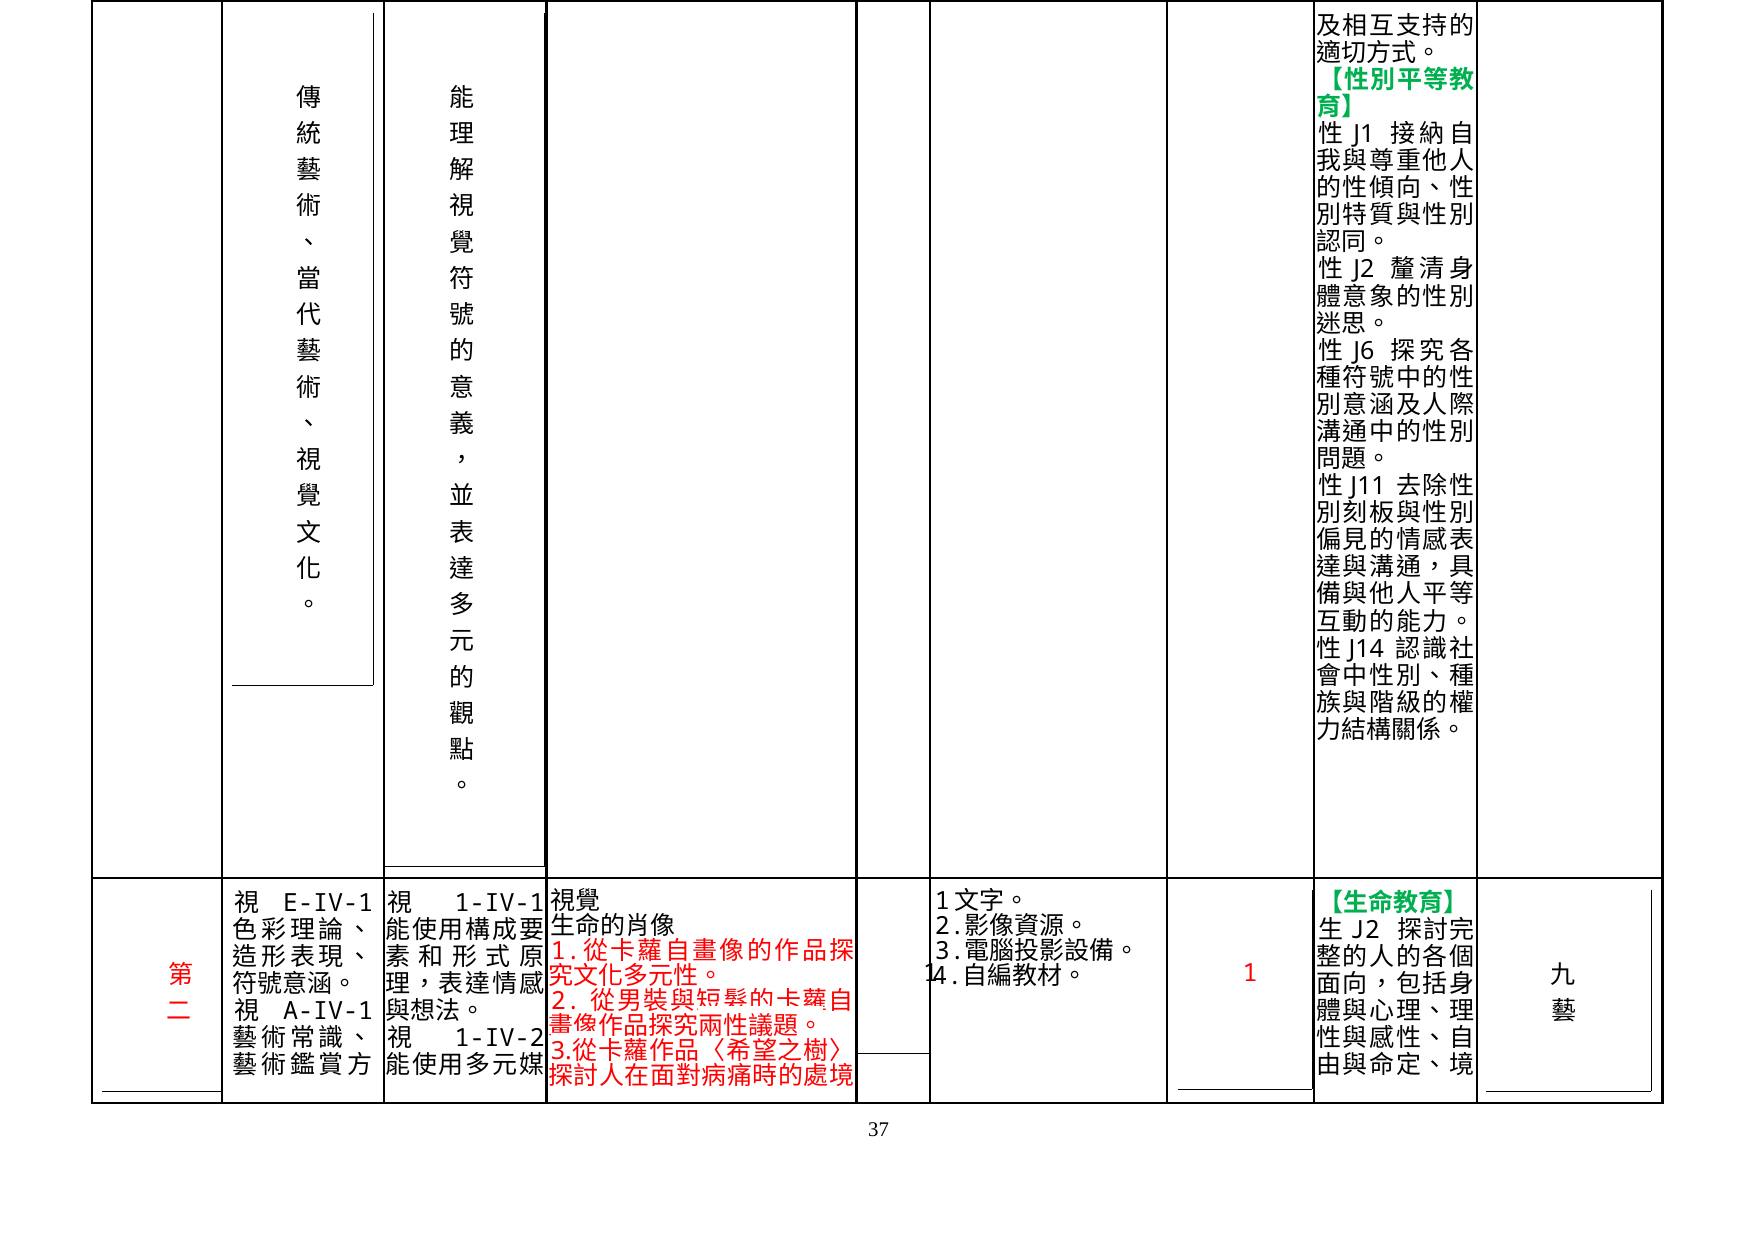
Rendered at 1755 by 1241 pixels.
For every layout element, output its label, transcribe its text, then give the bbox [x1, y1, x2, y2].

table_cell 視E-IV-1 色彩理論、造形表現、符號意涵。 視A-IV-1 藝術常識、藝術鑑賞方 [223, 879, 383, 1102]
table_cell [1478, 2, 1661, 877]
table_cell 【生命教育】 生J2 探討完整的人的各個面向，包括身體與心理、理性與感性、自由與命定、境 [1315, 879, 1476, 1102]
table_cell 1 [858, 1054, 929, 1102]
table_cell 九藝 [1478, 879, 1661, 1102]
table_cell 傳統藝術、當代藝術、視覺文化。 [223, 2, 383, 877]
table_cell [93, 2, 221, 877]
table_cell 1.觀察記錄 2.參與態度 3.分組合作 [1168, 879, 1313, 1102]
table_cell 及相互支持的適切方式。 【性別平等教育】 性J1 接納自我與尊重他人的性傾向、性別特質與性別認同。 性J2 釐清身體意象的性別迷思。 性J6 探究各種符號中的性別意涵及人際溝通中的性別問題。 性J11 去除性別刻板與性別偏見的情感表達與溝通，具備與他人平等互動的能力。性J14 認識社會中性別、種族與階級的權力結構關係。 [1315, 2, 1476, 877]
table_cell 視1-IV-1 能使用構成要素和形式原理，表達情感與想法。 視1-IV-2 能使用多元媒 [385, 879, 545, 1102]
table_cell 1文字。 2.影像資源。 3.電腦投影設備。 4.自編教材。 [931, 2, 1166, 877]
table_cell 第二 [93, 879, 221, 1102]
table_cell 1 [858, 879, 929, 1053]
table_cell 能理解視覺符號的意義，並表達多元的觀點。 [385, 2, 545, 866]
table_cell [548, 2, 855, 877]
table_cell 視覺 生命的肖像 1.從卡蘿自畫像的作品探究文化多元性。 2. 從男裝與短髮的卡蘿自畫像作品探究兩性議題。 3.從卡蘿作品〈希望之樹〉探討人在面對病痛時的處境 [548, 879, 855, 1102]
table_cell 1.觀察記錄 2.參與態度 3.分組合作 [1168, 2, 1313, 877]
table_cell 1文字。 2.影像資源。 3.電腦投影設備。 4.自編教材。 [931, 879, 1166, 1102]
table_cell 1 [858, 2, 929, 877]
